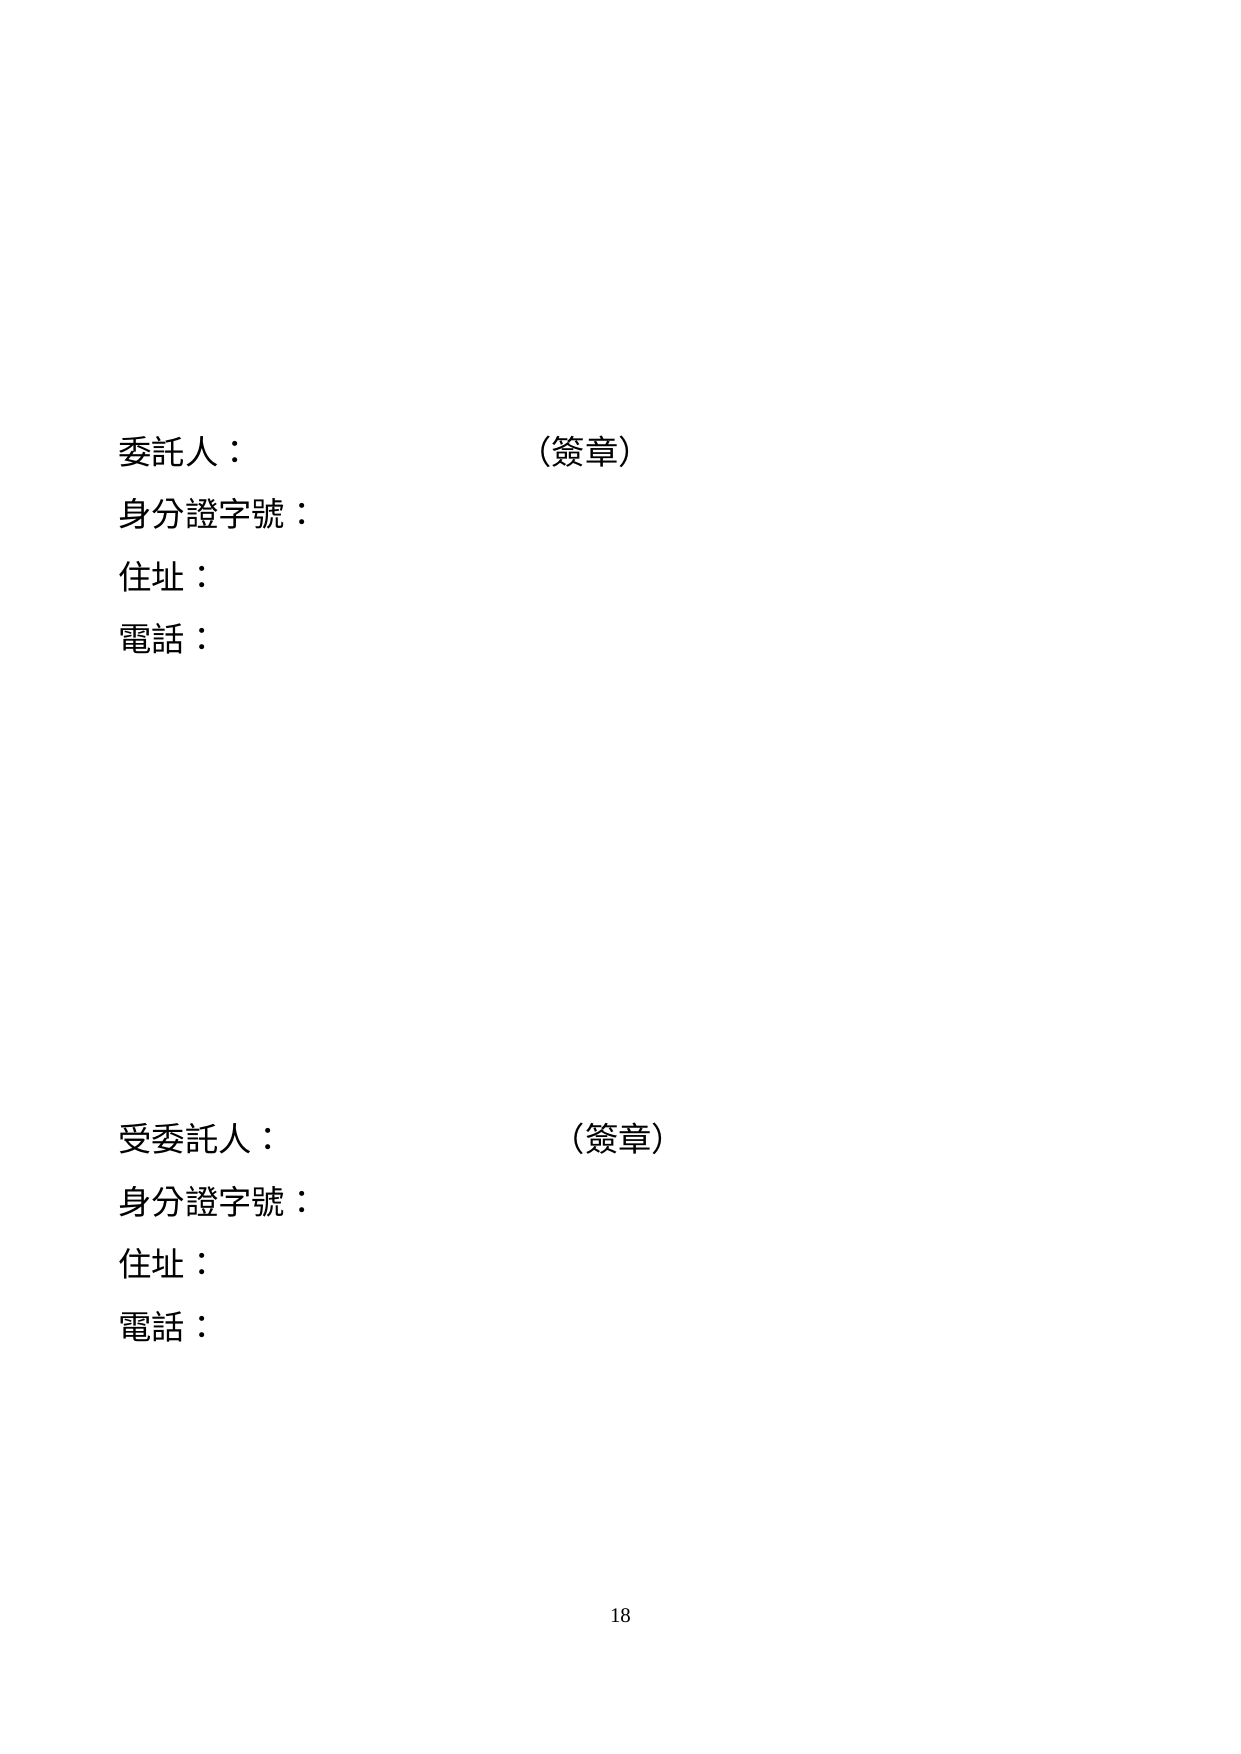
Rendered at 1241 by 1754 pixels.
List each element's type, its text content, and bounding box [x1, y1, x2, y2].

text 身分證字號： [118, 471, 1122, 533]
text 住址： [118, 1221, 1122, 1283]
text 受委託人： （簽章） [118, 1096, 1122, 1158]
text 電話： [118, 596, 1122, 658]
text 住址： [118, 533, 1122, 596]
text 委託人： （簽章） [118, 408, 1122, 471]
text 電話： [118, 1283, 1122, 1346]
text 身分證字號： [118, 1158, 1122, 1221]
